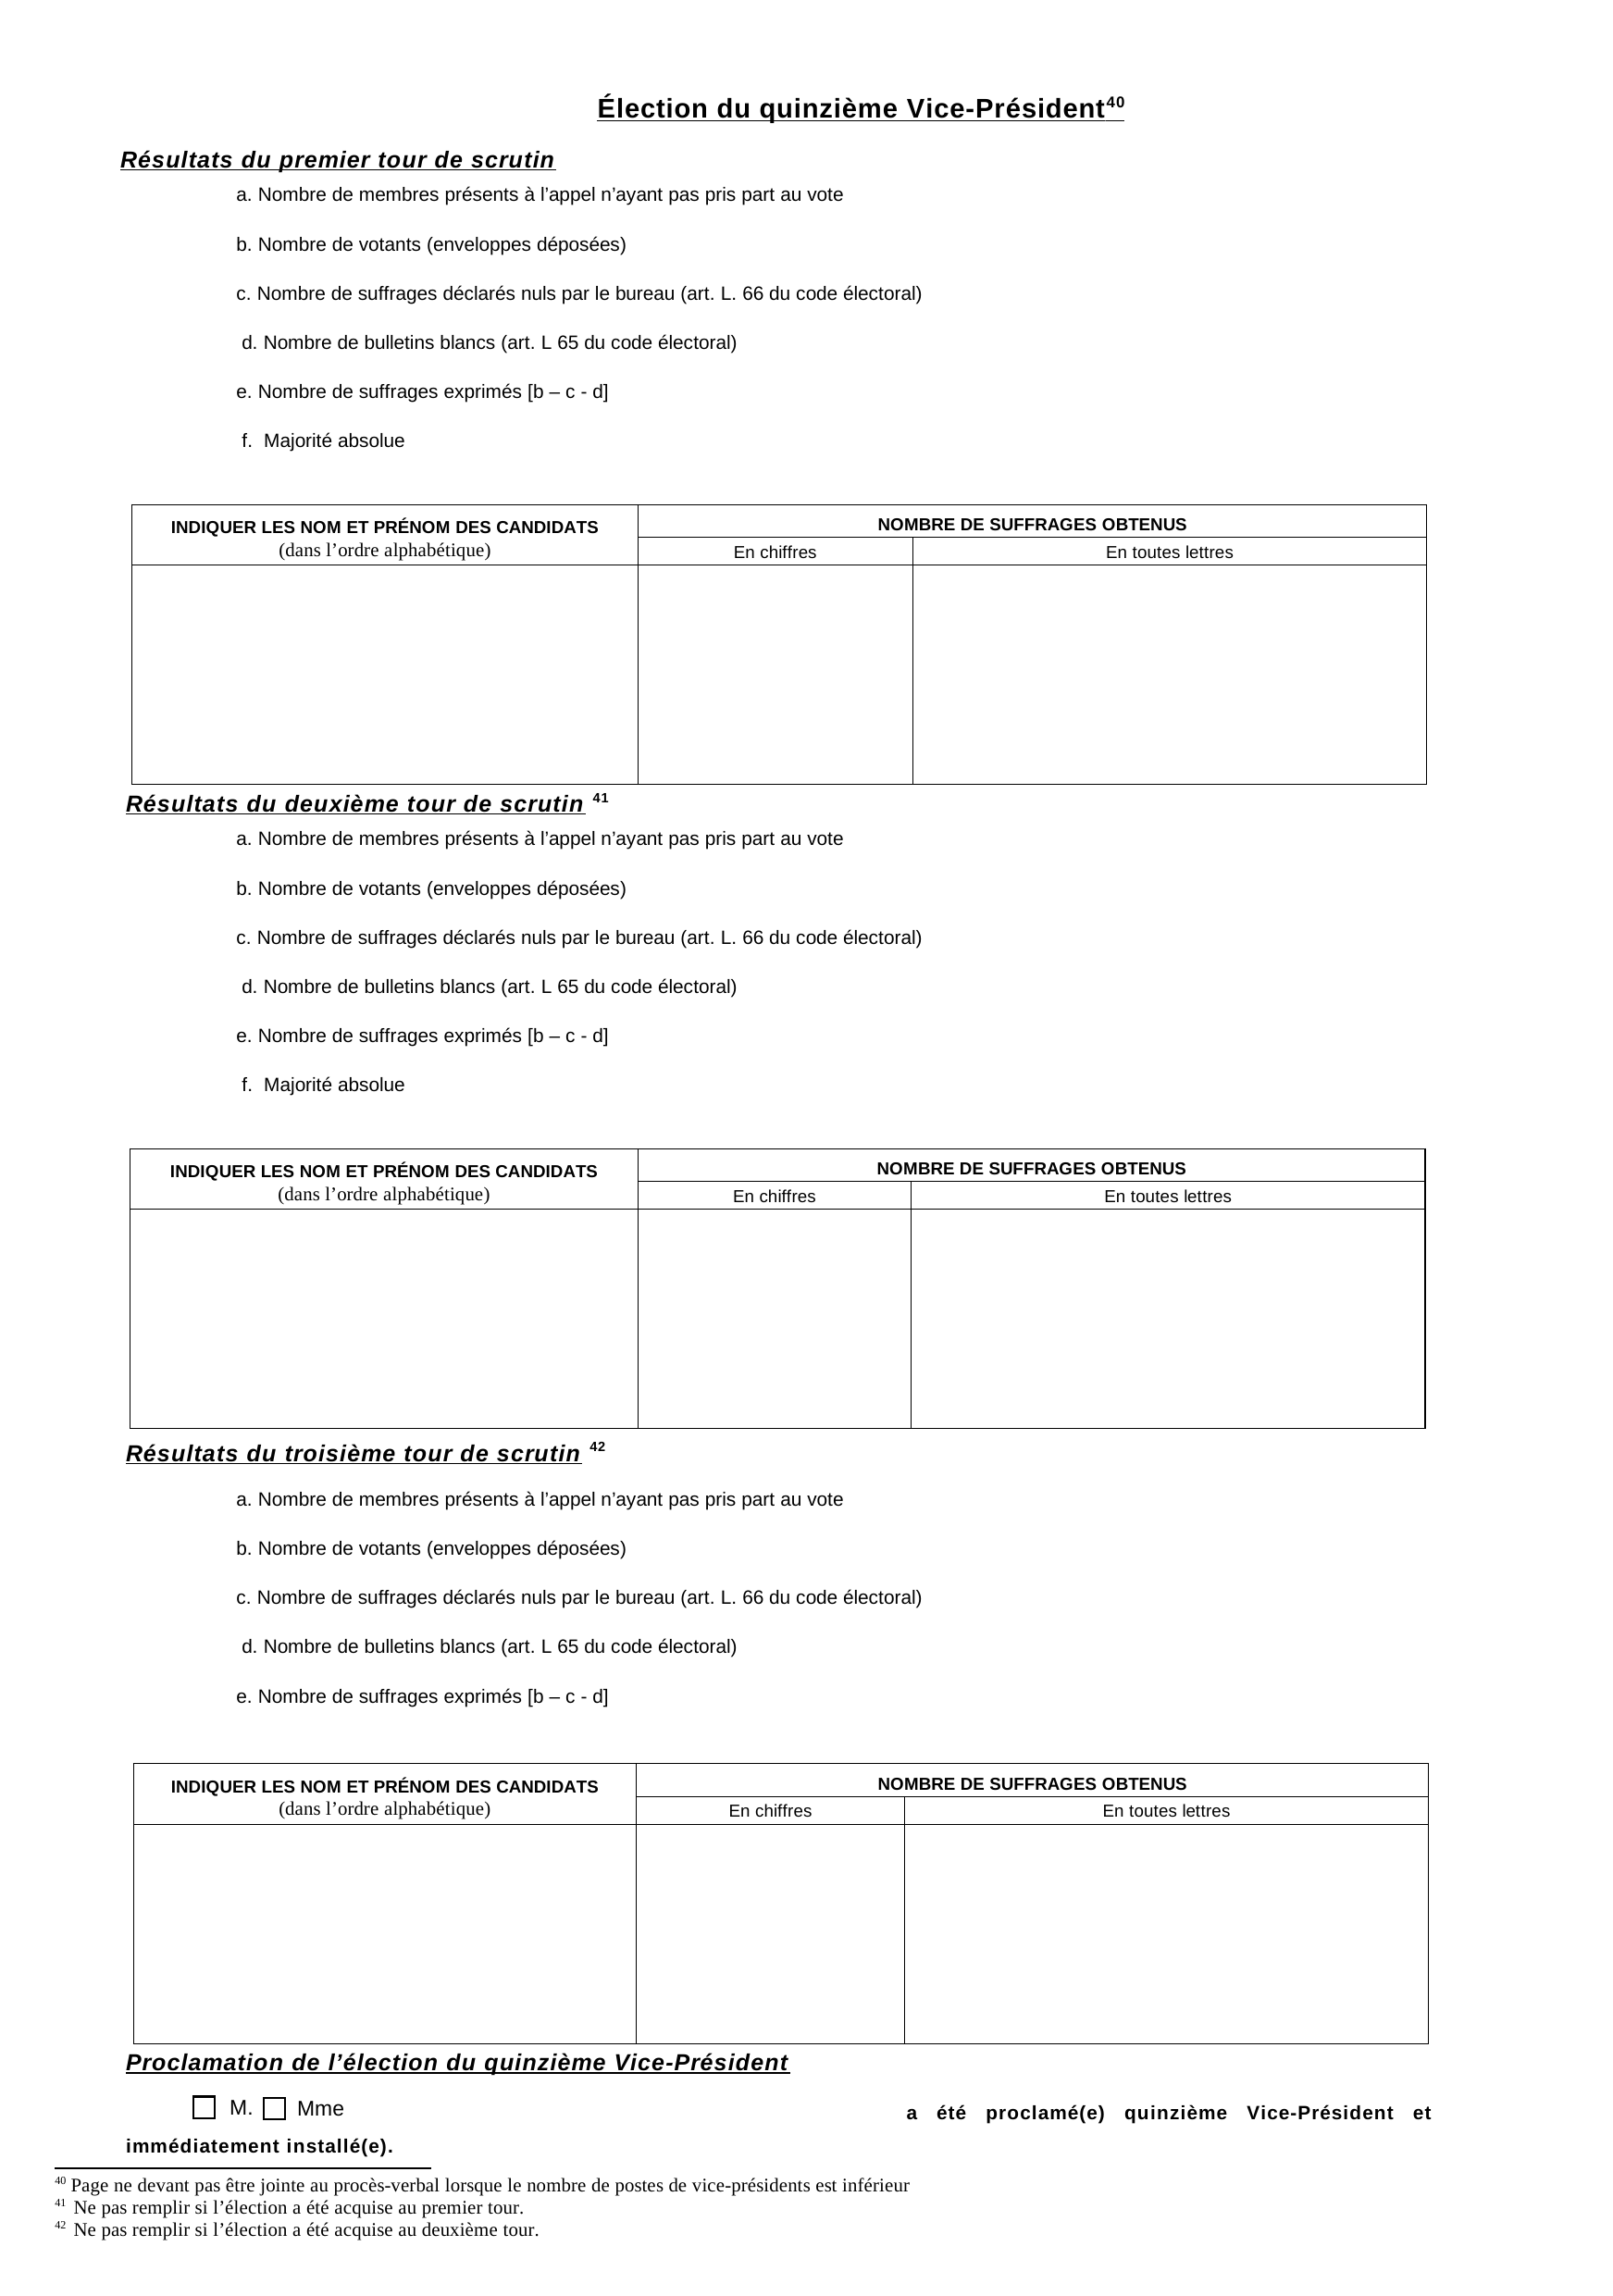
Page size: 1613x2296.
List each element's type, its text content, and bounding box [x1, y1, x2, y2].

table_cell [639, 565, 912, 608]
table_cell [639, 609, 912, 652]
table_cell [132, 652, 638, 696]
text Élection du quinzième Vice-Président [123, 93, 1531, 124]
table_cell b. Nombre de votants (enveloppes déposées) [127, 872, 1044, 921]
table_cell [1045, 970, 1428, 1019]
table_cell [912, 1297, 1424, 1340]
table_cell d. Nombre de bulletins blancs (art. L 65 du code électoral) [127, 326, 1044, 375]
table_cell [1045, 424, 1428, 473]
table_cell [905, 1955, 1428, 1999]
table_cell [639, 1384, 911, 1428]
table_cell [913, 609, 1426, 652]
table_cell [912, 1253, 1424, 1297]
text Page ne devant pas être jointe au procès-verbal lorsque le nombre de postes de vice-présidents est inférieur [55, 2174, 1558, 2196]
table_cell [1045, 1532, 1428, 1581]
table_cell [134, 1868, 636, 1912]
table_cell [639, 739, 912, 784]
table_cell c. Nombre de suffrages déclarés nuls par le bureau (art. L. 66 du code électoral) [127, 277, 1044, 326]
table_cell [637, 1912, 904, 1955]
table_cell [639, 652, 912, 696]
table_cell [132, 696, 638, 739]
table_cell [130, 1253, 638, 1297]
table_cell En toutes lettres [913, 538, 1426, 565]
table_cell [912, 1210, 1424, 1252]
text Ne pas remplir si l’élection a été acquise au premier tour. [55, 2196, 1558, 2218]
table_cell [637, 1955, 904, 1999]
table_cell [637, 1868, 904, 1912]
table_cell [134, 1912, 636, 1955]
text Ne pas remplir si l’élection a été acquise au deuxième tour. [55, 2218, 1558, 2240]
table_cell [913, 696, 1426, 739]
table_cell [1045, 375, 1428, 424]
table_cell [905, 1868, 1428, 1912]
table_cell b. Nombre de votants (enveloppes déposées) [127, 228, 1044, 277]
table_cell [130, 1210, 638, 1252]
table_header INDIQUER LES NOM ET PRÉNOM DES CANDIDATS (dans l’ordre alphabétique) [134, 1764, 636, 1824]
table_header NOMBRE DE SUFFRAGES OBTENUS [639, 1149, 1424, 1181]
table_cell c. Nombre de suffrages déclarés nuls par le bureau (art. L. 66 du code électoral) [127, 1582, 1044, 1631]
table_header NOMBRE DE SUFFRAGES OBTENUS [639, 505, 1426, 537]
table_header a. Nombre de membres présents à l’appel n’ayant pas pris part au vote [127, 1483, 1044, 1532]
table_cell [639, 1297, 911, 1340]
table_cell [637, 1825, 904, 1868]
table_cell [134, 1999, 636, 2042]
table_cell [1045, 228, 1428, 277]
table_cell [130, 1297, 638, 1340]
table_cell [130, 1384, 638, 1428]
table_cell En chiffres [639, 1182, 911, 1209]
table_header a. Nombre de membres présents à l’appel n’ayant pas pris part au vote [127, 179, 1044, 228]
table_cell e. Nombre de suffrages exprimés [b – c - d] [127, 1680, 1044, 1729]
table_cell [132, 565, 638, 608]
table_cell [912, 1384, 1424, 1428]
table_cell En toutes lettres [912, 1182, 1424, 1209]
table_cell [913, 739, 1426, 784]
table_cell [637, 1999, 904, 2042]
table_cell [913, 652, 1426, 696]
table_cell [1045, 1019, 1428, 1068]
table_cell f. Majorité absolue [127, 1068, 1044, 1117]
table_cell b. Nombre de votants (enveloppes déposées) [127, 1532, 1044, 1581]
subtitle Résultats du deuxième tour de scrutin [126, 790, 1531, 817]
subtitle Résultats du premier tour de scrutin [120, 146, 1531, 173]
table_header a. Nombre de membres présents à l’appel n’ayant pas pris part au vote [127, 823, 1044, 872]
subtitle Proclamation de l’élection du quinzième Vice-Président [126, 2049, 1531, 2076]
table_header [1045, 179, 1428, 228]
table_header [1045, 1483, 1428, 1532]
table_cell En chiffres [637, 1797, 904, 1824]
table_header INDIQUER LES NOM ET PRÉNOM DES CANDIDATS (dans l’ordre alphabétique) [130, 1149, 638, 1209]
table_cell [132, 609, 638, 652]
table_cell [639, 696, 912, 739]
table_cell [905, 1999, 1428, 2042]
table_cell En toutes lettres [905, 1797, 1428, 1824]
table_cell [1045, 1582, 1428, 1631]
table_cell [1045, 872, 1428, 921]
table_cell [1045, 921, 1428, 970]
table_cell [1045, 1680, 1428, 1729]
table_header [1045, 823, 1428, 872]
subtitle Résultats du troisième tour de scrutin [126, 1440, 1531, 1466]
table_cell [1045, 326, 1428, 375]
table_cell c. Nombre de suffrages déclarés nuls par le bureau (art. L. 66 du code électoral) [127, 921, 1044, 970]
text a été proclamé(e) quinzième Vice-Président et immédiatement installé(e). [126, 2092, 1433, 2157]
table_cell [132, 739, 638, 784]
table_cell [639, 1253, 911, 1297]
table_cell d. Nombre de bulletins blancs (art. L 65 du code électoral) [127, 1631, 1044, 1680]
table_cell d. Nombre de bulletins blancs (art. L 65 du code électoral) [127, 970, 1044, 1019]
table_cell [639, 1210, 911, 1252]
table_cell [134, 1955, 636, 1999]
table_cell [1045, 1068, 1428, 1117]
table_cell [912, 1340, 1424, 1384]
table_cell f. Majorité absolue [127, 424, 1044, 473]
table_cell [134, 1825, 636, 1868]
table_cell [905, 1825, 1428, 1868]
table_cell e. Nombre de suffrages exprimés [b – c - d] [127, 375, 1044, 424]
table_cell En chiffres [639, 538, 912, 565]
table_cell [1045, 277, 1428, 326]
table_header NOMBRE DE SUFFRAGES OBTENUS [637, 1764, 1428, 1796]
table_cell [913, 565, 1426, 608]
table_cell e. Nombre de suffrages exprimés [b – c - d] [127, 1019, 1044, 1068]
table_cell [639, 1340, 911, 1384]
table_header INDIQUER LES NOM ET PRÉNOM DES CANDIDATS (dans l’ordre alphabétique) [132, 505, 638, 565]
table_cell [130, 1340, 638, 1384]
table_cell [905, 1912, 1428, 1955]
table_cell [1045, 1631, 1428, 1680]
